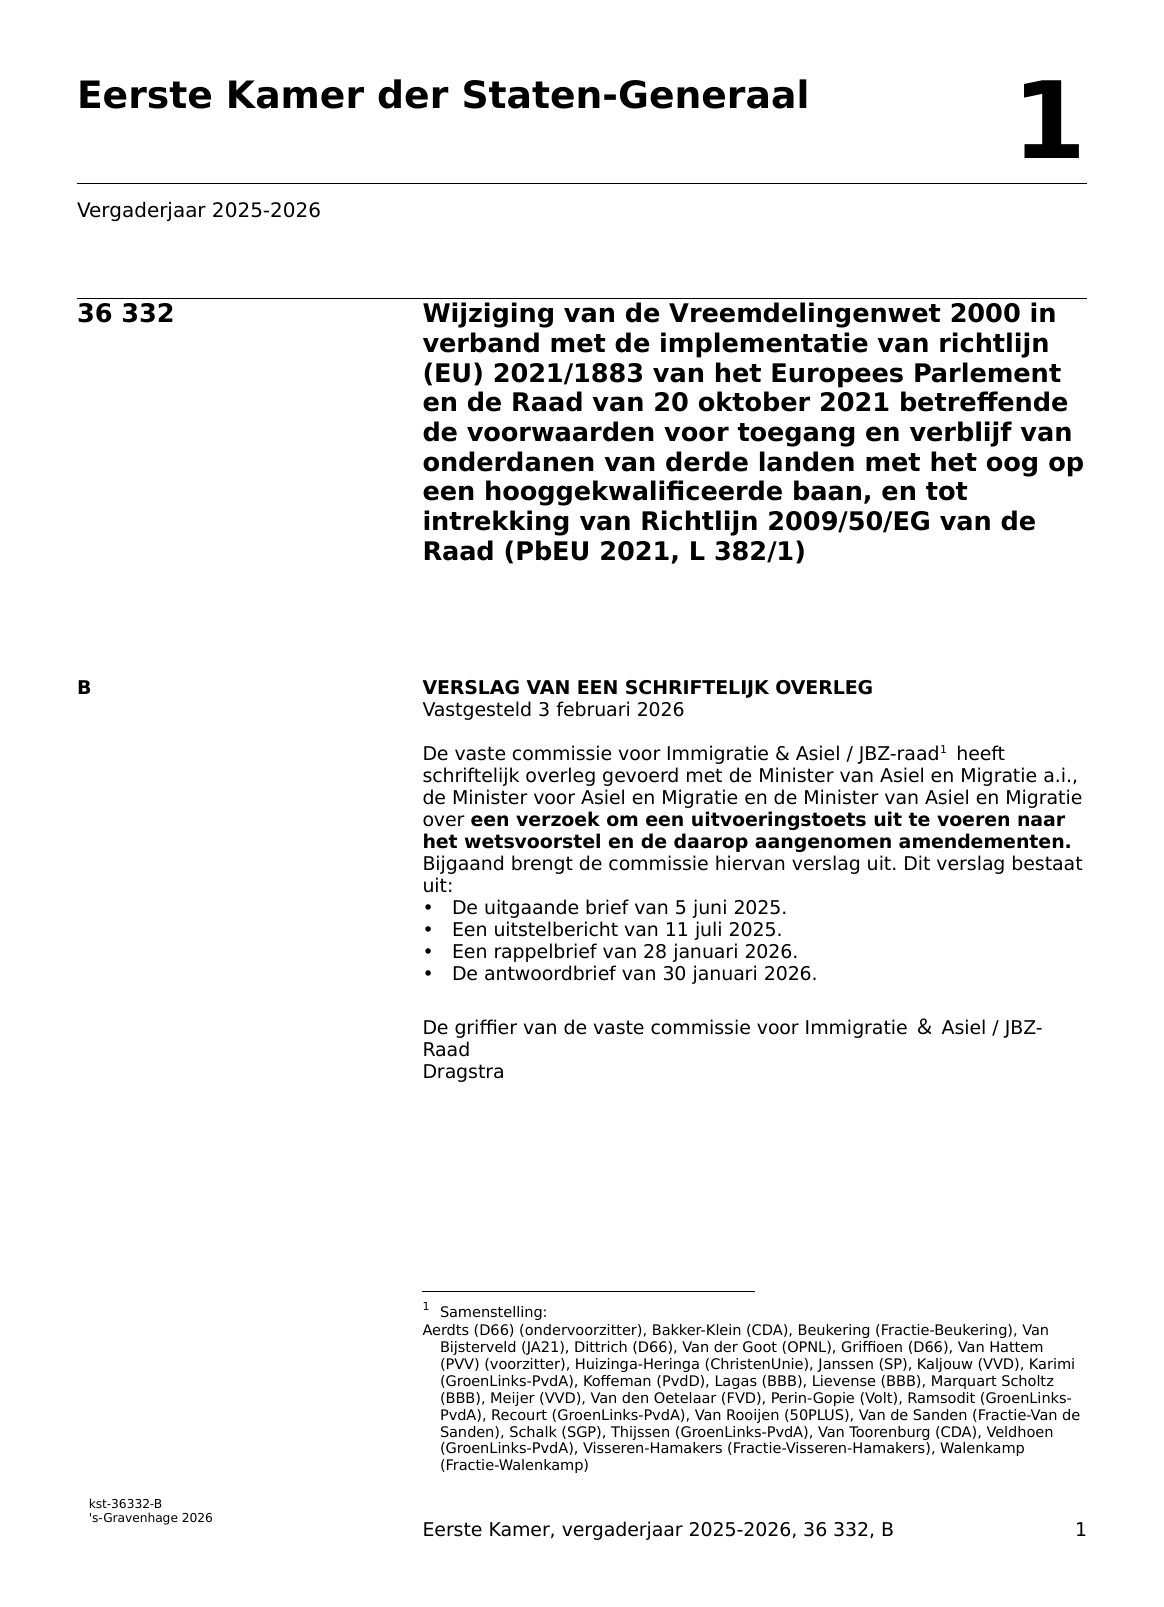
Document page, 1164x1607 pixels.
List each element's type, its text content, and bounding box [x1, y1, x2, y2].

text Samenstelling: [422, 1300, 1087, 1322]
table_header Eerste Kamer der Staten-Generaal [77, 59, 886, 183]
text De vaste commissie voor Immigratie & Asiel / JBZ-raad heeft schriftelijk overleg gevoerd met de Minister van Asiel en Migratie a.i., de Minister voor Asiel en Migratie en de Minister van Asiel en Migratie over een verzoek om een uitvoeringstoets uit te voeren naar het wetsvoorstel en de daarop aangenomen amendementen. Bijgaand brengt de commissie hiervan verslag uit. Dit verslag bestaat uit: [422, 743, 1087, 897]
text Aerdts (D66) (ondervoorzitter), Bakker-Klein (CDA), Beukering (Fractie-Beukering), Van Bijsterveld (JA21), Dittrich (D66), Van der Goot (OPNL), Griffioen (D66), Van Hattem (PVV) (voorzitter), Huizinga-Heringa (ChristenUnie), Janssen (SP), Kaljouw (VVD), Karimi (GroenLinks-PvdA), Koffeman (PvdD), Lagas (BBB), Lievense (BBB), Marquart Scholtz (BBB), Meijer (VVD), Van den Oetelaar (FVD), Perin-Gopie (Volt), Ramsodit (GroenLinks-PvdA), Recourt (GroenLinks-PvdA), Van Rooijen (50PLUS), Van de Sanden (Fractie-Van de Sanden), Schalk (SGP), Thijssen (GroenLinks-PvdA), Van Toorenburg (CDA), Veldhoen (GroenLinks-PvdA), Visseren-Hamakers (Fractie-Visseren-Hamakers), Walenkamp (Fractie-Walenkamp) [422, 1322, 1087, 1474]
table_header 1 [886, 59, 1087, 183]
text • Een rappelbrief van 28 januari 2026. [422, 941, 1087, 963]
text • De antwoordbrief van 30 januari 2026. [422, 963, 1087, 985]
table_cell Vergaderjaar 2025-2026 [77, 184, 1087, 298]
text • Een uitstelbericht van 11 juli 2025. [422, 919, 1087, 941]
text 's-Gravenhage 2026 [88, 1511, 323, 1525]
text De griffier van de vaste commissie voor Immigratie ＆ Asiel / JBZ-Raad Dragstra [422, 1015, 1087, 1083]
subtitle 36 332 Wijziging van de Vreemdelingenwet 2000 in verband met de implementatie van richtlijn (EU) 2021/1883 van het Europees Parlement en de Raad van 20 oktober 2021 betreffende de voorwaarden voor toegang en verblijf van onderdanen van derde landen met het oog op een hooggekwalificeerde baan, en tot intrekking van Richtlijn 2009/50/EG van de Raad (PbEU 2021, L 382/1) [77, 299, 1087, 566]
text • De uitgaande brief van 5 juni 2025. [422, 897, 1087, 919]
text kst-36332-B [88, 1497, 323, 1511]
subtitle B VERSLAG VAN EEN SCHRIFTELIJK OVERLEG [77, 677, 1087, 699]
text Vastgesteld 3 februari 2026 [422, 699, 1087, 721]
